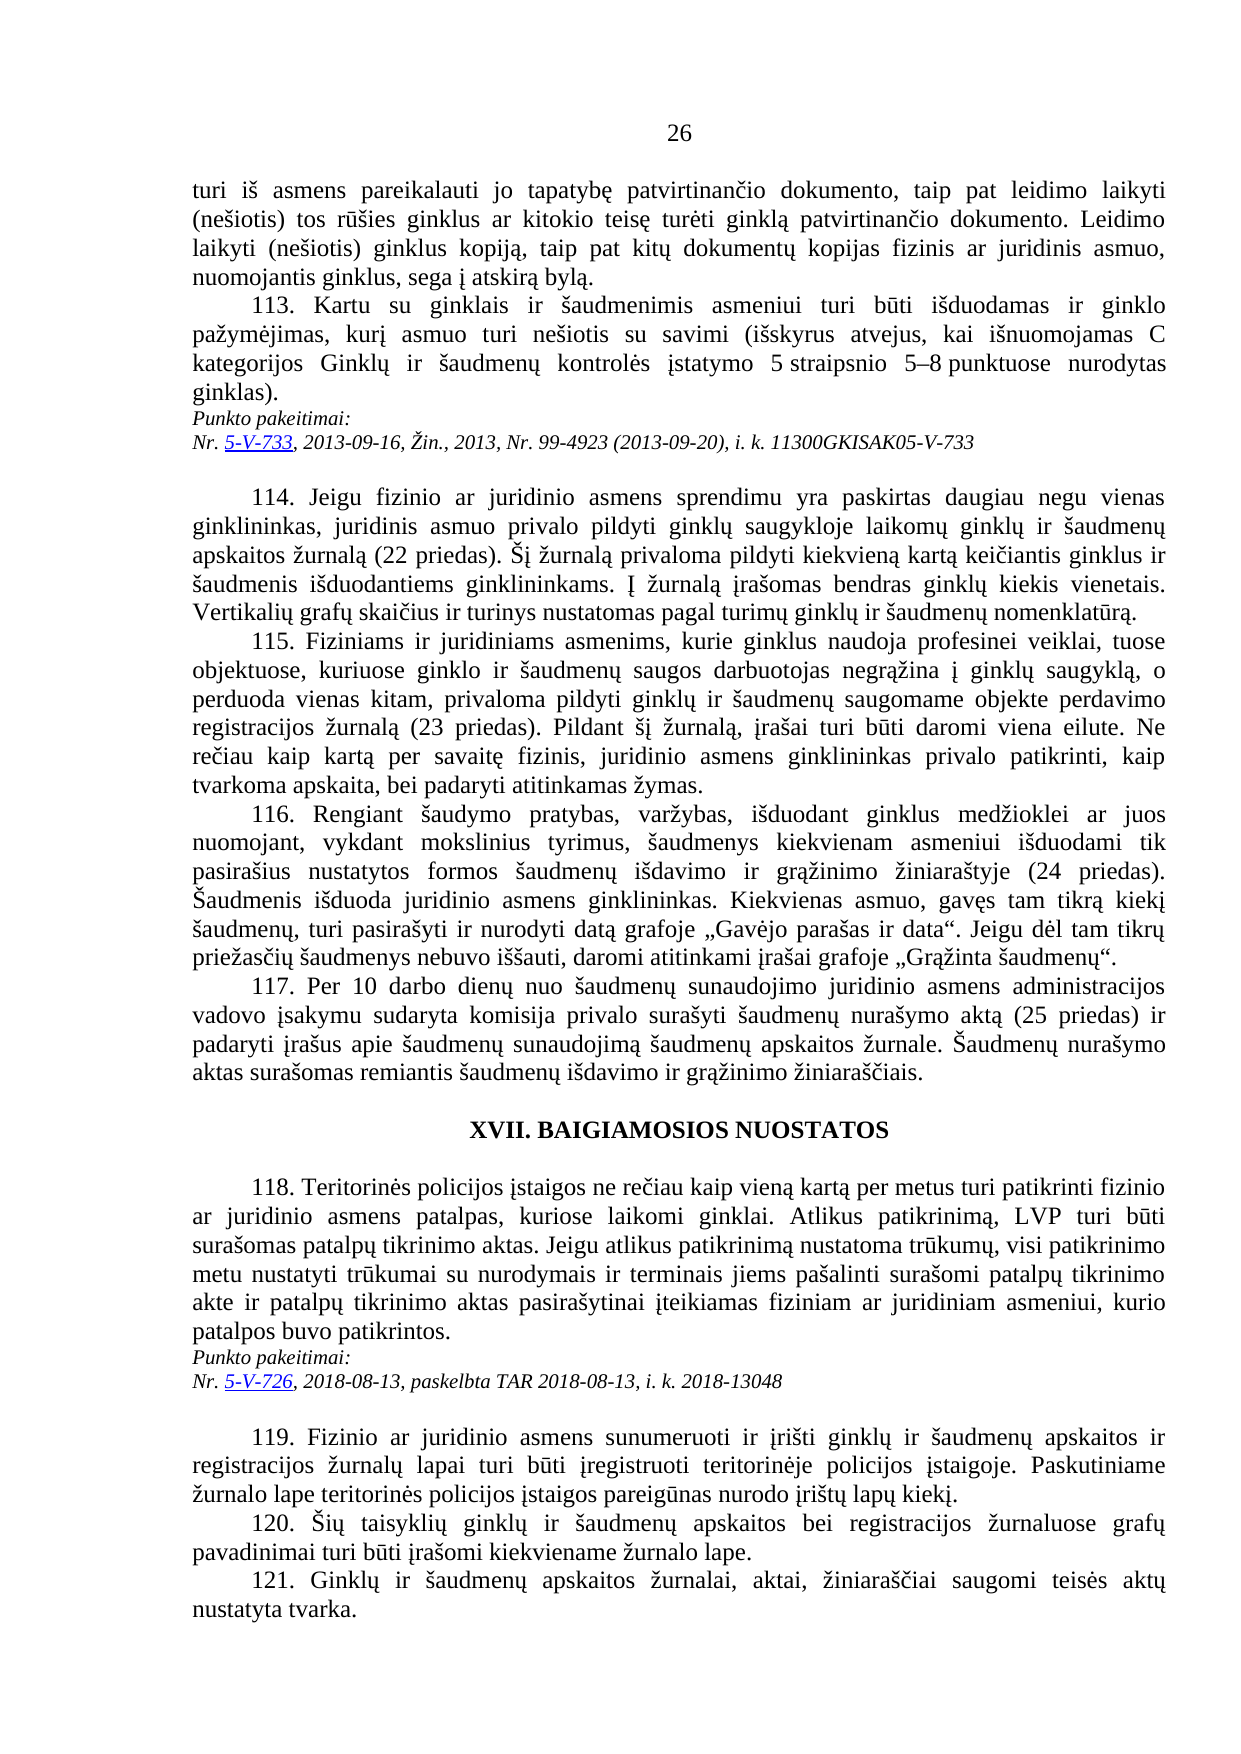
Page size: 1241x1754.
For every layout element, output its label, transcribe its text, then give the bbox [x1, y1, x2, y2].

text 117. Per 10 darbo dienų nuo šaudmenų sunaudojimo juridinio asmens administracijos vadovo įsakymu sudaryta komisija privalo surašyti šaudmenų nurašymo aktą (25 priedas) ir padaryti įrašus apie šaudmenų sunaudojimą šaudmenų apskaitos žurnale. Šaudmenų nurašymo aktas surašomas remiantis šaudmenų išdavimo ir grąžinimo žiniaraščiais. [192, 971, 1167, 1086]
text Punkto pakeitimai: [192, 406, 1167, 430]
text 113. Kartu su ginklais ir šaudmenimis asmeniui turi būti išduodamas ir ginklo pažymėjimas, kurį asmuo turi nešiotis su savimi (išskyrus atvejus, kai išnuomojamas C kategorijos Ginklų ir šaudmenų kontrolės įstatymo 5 straipsnio 5–8 punktuose nurodytas ginklas). [192, 291, 1167, 406]
text Nr. 5-V-733, 2013-09-16, Žin., 2013, Nr. 99-4923 (2013-09-20), i. k. 11300GKISAK05-V-733 [192, 430, 1167, 454]
text 119. Fizinio ar juridinio asmens sunumeruoti ir įrišti ginklų ir šaudmenų apskaitos ir registracijos žurnalų lapai turi būti įregistruoti teritorinėje policijos įstaigoje. Paskutiniame žurnalo lape teritorinės policijos įstaigos pareigūnas nurodo įrištų lapų kiekį. [192, 1422, 1167, 1508]
text 118. Teritorinės policijos įstaigos ne rečiau kaip vieną kartą per metus turi patikrinti fizinio ar juridinio asmens patalpas, kuriose laikomi ginklai. Atlikus patikrinimą, LVP turi būti surašomas patalpų tikrinimo aktas. Jeigu atlikus patikrinimą nustatoma trūkumų, visi patikrinimo metu nustatyti trūkumai su nurodymais ir terminais jiems pašalinti surašomi patalpų tikrinimo akte ir patalpų tikrinimo aktas pasirašytinai įteikiamas fiziniam ar juridiniam asmeniui, kurio patalpos buvo patikrintos. [192, 1172, 1167, 1345]
text Punkto pakeitimai: [192, 1345, 1167, 1369]
text turi iš asmens pareikalauti jo tapatybę patvirtinančio dokumento, taip pat leidimo laikyti (nešiotis) tos rūšies ginklus ar kitokio teisę turėti ginklą patvirtinančio dokumento. Leidimo laikyti (nešiotis) ginklus kopiją, taip pat kitų dokumentų kopijas fizinis ar juridinis asmuo, nuomojantis ginklus, sega į atskirą bylą. [192, 176, 1167, 291]
text 115. Fiziniams ir juridiniams asmenims, kurie ginklus naudoja profesinei veiklai, tuose objektuose, kuriuose ginklo ir šaudmenų saugos darbuotojas negrąžina į ginklų saugyklą, o perduoda vienas kitam, privaloma pildyti ginklų ir šaudmenų saugomame objekte perdavimo registracijos žurnalą (23 priedas). Pildant šį žurnalą, įrašai turi būti daromi viena eilute. Ne rečiau kaip kartą per savaitę fizinis, juridinio asmens ginklininkas privalo patikrinti, kaip tvarkoma apskaita, bei padaryti atitinkamas žymas. [192, 626, 1167, 799]
text Nr. 5-V-726, 2018-08-13, paskelbta TAR 2018-08-13, i. k. 2018-13048 [192, 1369, 1167, 1393]
text 121. Ginklų ir šaudmenų apskaitos žurnalai, aktai, žiniaraščiai saugomi teisės aktų nustatyta tvarka. [192, 1566, 1167, 1623]
text 114. Jeigu fizinio ar juridinio asmens sprendimu yra paskirtas daugiau negu vienas ginklininkas, juridinis asmuo privalo pildyti ginklų saugykloje laikomų ginklų ir šaudmenų apskaitos žurnalą (22 priedas). Šį žurnalą privaloma pildyti kiekvieną kartą keičiantis ginklus ir šaudmenis išduodantiems ginklininkams. Į žurnalą įrašomas bendras ginklų kiekis vienetais. Vertikalių grafų skaičius ir turinys nustatomas pagal turimų ginklų ir šaudmenų nomenklatūrą. [192, 482, 1167, 626]
text XVII. BAIGIAMOSIOS NUOSTATOS [192, 1115, 1167, 1144]
text 116. Rengiant šaudymo pratybas, varžybas, išduodant ginklus medžioklei ar juos nuomojant, vykdant mokslinius tyrimus, šaudmenys kiekvienam asmeniui išduodami tik pasirašius nustatytos formos šaudmenų išdavimo ir grąžinimo žiniaraštyje (24 priedas). Šaudmenis išduoda juridinio asmens ginklininkas. Kiekvienas asmuo, gavęs tam tikrą kiekį šaudmenų, turi pasirašyti ir nurodyti datą grafoje „Gavėjo parašas ir data“. Jeigu dėl tam tikrų priežasčių šaudmenys nebuvo iššauti, daromi atitinkami įrašai grafoje „Grąžinta šaudmenų“. [192, 799, 1167, 971]
text 120. Šių taisyklių ginklų ir šaudmenų apskaitos bei registracijos žurnaluose grafų pavadinimai turi būti įrašomi kiekviename žurnalo lape. [192, 1508, 1167, 1566]
